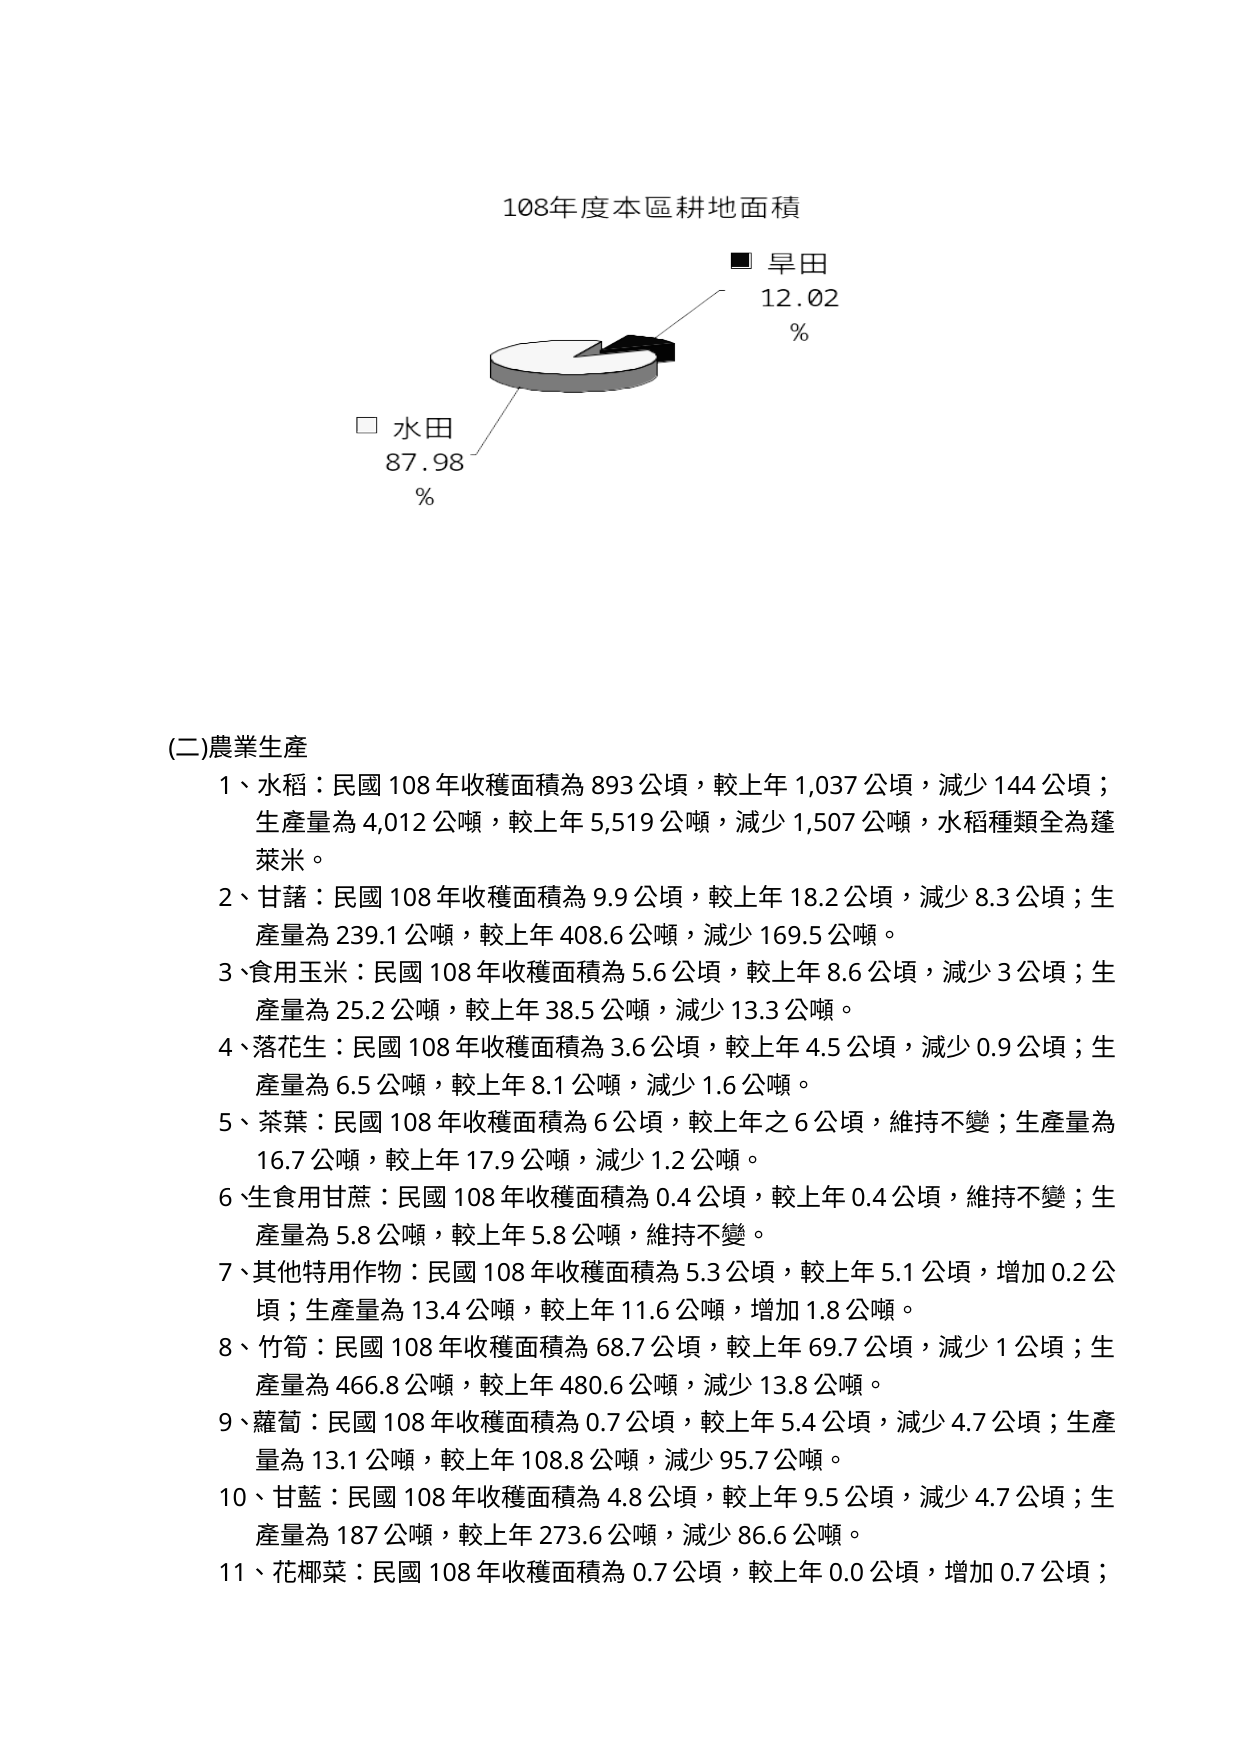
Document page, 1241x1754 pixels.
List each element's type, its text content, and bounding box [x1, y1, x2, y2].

text 10、甘藍：民國108年收穫面積為4.8公頃，較上年9.5公頃，減少4.7公頃；生產量為187公噸，較上年273.6公噸，減少86.6公噸。 [218, 1477, 1116, 1552]
text 5、茶葉：民國108年收穫面積為6公頃，較上年之6公頃，維持不變；生產量為16.7公噸，較上年17.9公噸，減少1.2公噸。 [218, 1102, 1116, 1177]
text 3、食用玉米：民國108年收穫面積為5.6公頃，較上年8.6公頃，減少3公頃；生產量為25.2公噸，較上年38.5公噸，減少13.3公噸。 [218, 952, 1116, 1027]
text 9、蘿蔔：民國108年收穫面積為0.7公頃，較上年5.4公頃，減少4.7公頃；生產量為13.1公噸，較上年108.8公噸，減少95.7公噸。 [218, 1402, 1116, 1477]
text (二)農業生產 [118, 727, 1116, 764]
text 2、甘藷：民國108年收穫面積為9.9公頃，較上年18.2公頃，減少8.3公頃；生產量為239.1公噸，較上年408.6公噸，減少169.5公噸。 [218, 877, 1116, 952]
text 11、花椰菜：民國108年收穫面積為0.7公頃，較上年0.0公頃，增加0.7公頃； [218, 1552, 1116, 1589]
text 8、竹筍：民國108年收穫面積為68.7公頃，較上年69.7公頃，減少1公頃；生產量為466.8公噸，較上年480.6公噸，減少13.8公噸。 [218, 1327, 1116, 1402]
text 7、其他特用作物：民國108年收穫面積為5.3公頃，較上年5.1公頃，增加0.2公頃；生產量為13.4公噸，較上年11.6公噸，增加1.8公噸。 [218, 1252, 1116, 1327]
text 6、生食用甘蔗：民國108年收穫面積為0.4公頃，較上年0.4公頃，維持不變；生產量為5.8公噸，較上年5.8公噸，維持不變。 [218, 1177, 1116, 1252]
text 1、水稻：民國108年收穫面積為893公頃，較上年1,037公頃，減少144公頃；生產量為4,012公噸，較上年5,519公噸，減少1,507公噸，水稻種類全為蓬萊米。 [218, 764, 1116, 877]
text 4、落花生：民國108年收穫面積為3.6公頃，較上年4.5公頃，減少0.9公頃；生產量為6.5公噸，較上年8.1公噸，減少1.6公噸。 [218, 1027, 1116, 1102]
